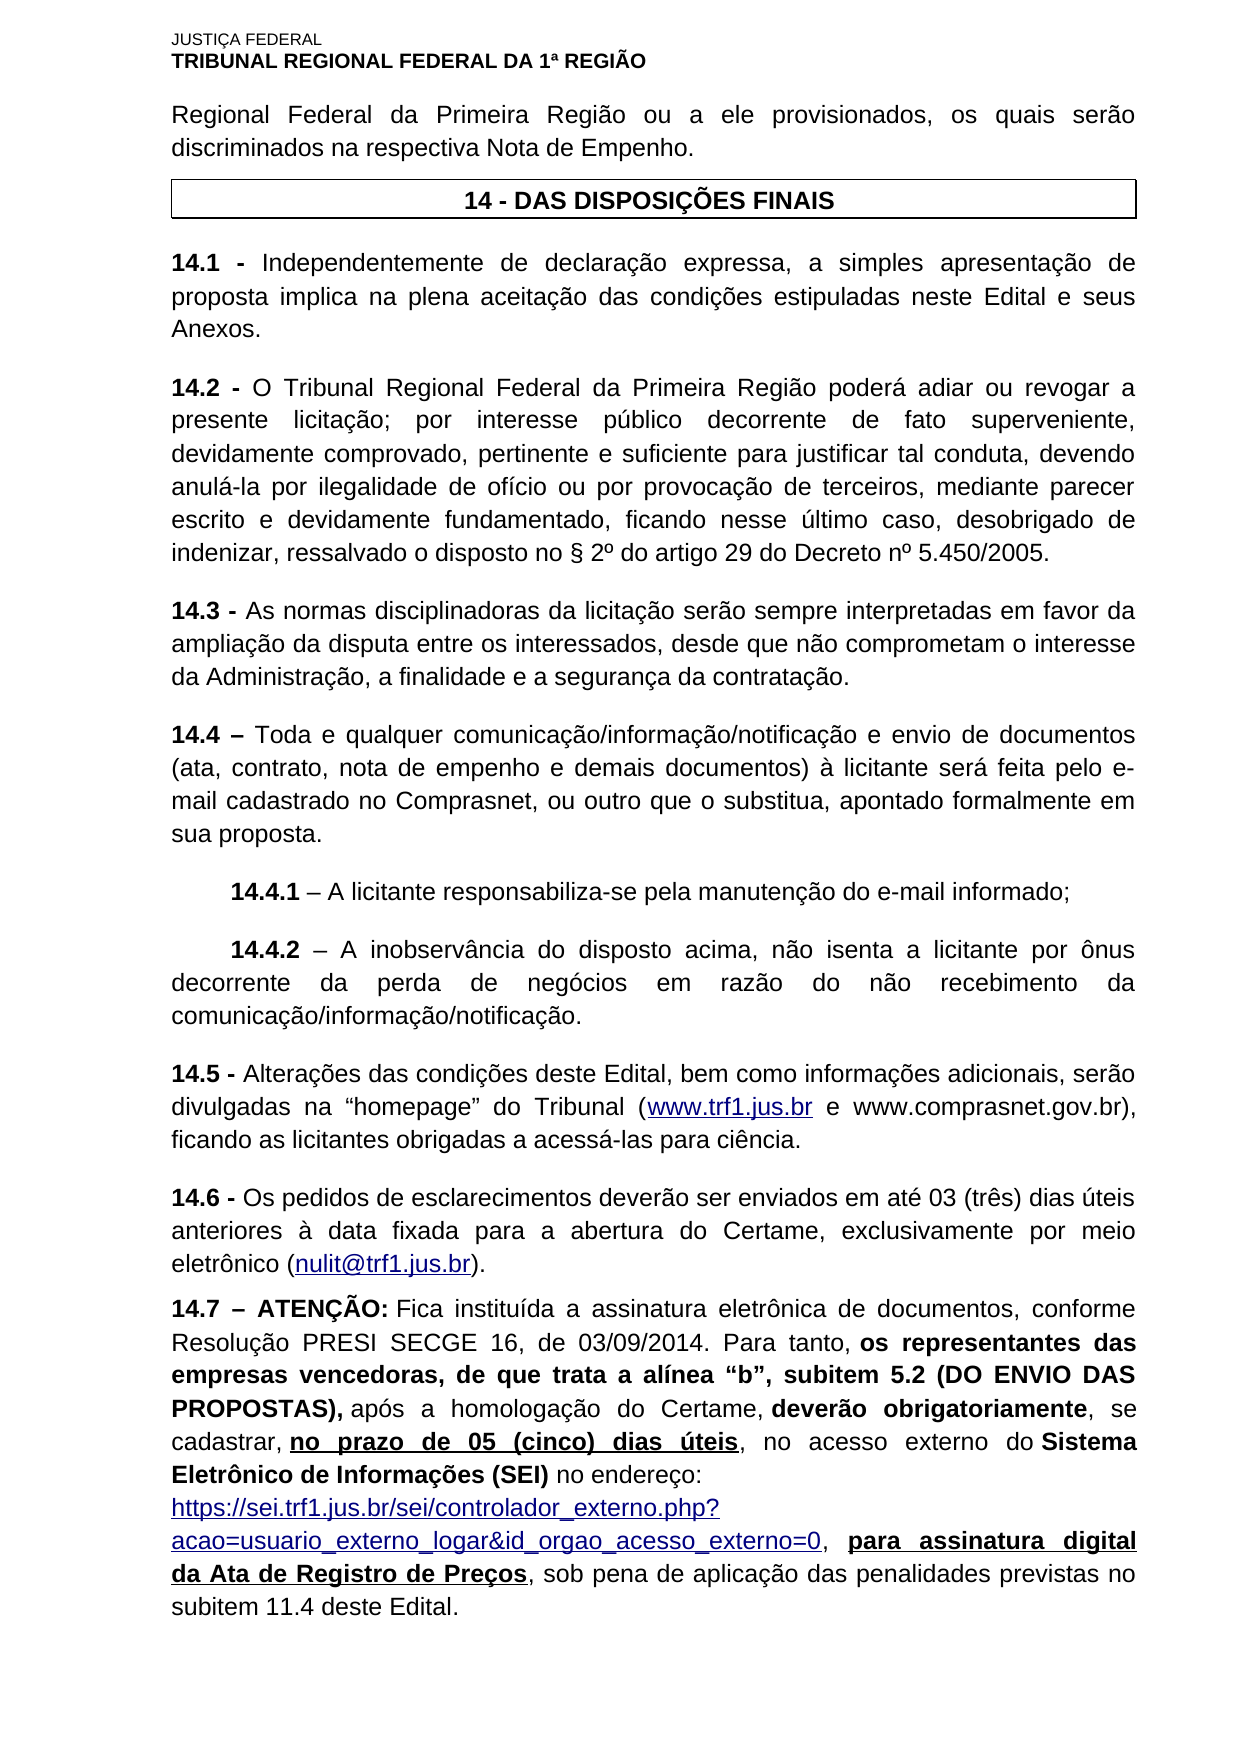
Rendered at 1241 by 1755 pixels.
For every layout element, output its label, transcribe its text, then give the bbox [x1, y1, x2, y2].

list 14.3 - As normas disciplinadoras da licitação serão sempre interpretadas em favor da ampliação da disputa entre os interessados, desde que não comprometam o interesse da Administração, a finalidade e a segurança da contratação. [171, 596, 302, 690]
text 14.4.1 – A licitante responsabiliza-se pela manutenção do e-mail informado; [979, 877, 1137, 906]
text 14.5 - Alterações das condições deste Edital, bem como informações adicionais, serão divulgadas na “homepage” do Tribunal (www.trf1.jus.br e www.comprasnet.gov.br), ficando as licitantes obrigadas a acessá-las para ciência. [171, 1059, 302, 1154]
text https://sei.trf1.jus.br/sei/controlador_externo.php?acao=usuario_externo_logar&id_orgao_acesso_externo=0, para assinatura digital da Ata de Registro de Preços, sob pena de aplicação das penalidades previstas no subitem 11.4 deste Edital. [171, 1493, 1137, 1620]
list 14.2 - O Tribunal Regional Federal da Primeira Região poderá adiar ou revogar a presente licitação; por interesse público decorrente de fato superveniente, devidamente comprovado, pertinente e suficiente para justificar tal conduta, devendo anulá-la por ilegalidade de ofício ou por provocação de terceiros, mediante parecer escrito e devidamente fundamentado, ficando nesse último caso, desobrigado de indenizar, ressalvado o disposto no § 2º do artigo 29 do Decreto nº 5.450/2005. [171, 372, 1137, 566]
text 14.4 – Toda e qualquer comunicação/informação/notificação e envio de documentos (ata, contrato, nota de empenho e demais documentos) à licitante será feita pelo e-mail cadastrado no Comprasnet, ou outro que o substitua, apontado formalmente em sua proposta. [979, 720, 1137, 847]
list 14.1 - Independentemente de declaração expressa, a simples apresentação de proposta implica na plena aceitação das condições estipuladas neste Edital e seus Anexos. [171, 248, 1137, 343]
text 14.5 - Alterações das condições deste Edital, bem como informações adicionais, serão divulgadas na “homepage” do Tribunal (www.trf1.jus.br e www.comprasnet.gov.br), ficando as licitantes obrigadas a acessá-las para ciência. [979, 1059, 1137, 1154]
text 14 - DAS DISPOSIÇÕES FINAIS [172, 180, 1135, 217]
text 14.4.2 – A inobservância do disposto acima, não isenta a licitante por ônus decorrente da perda de negócios em razão do não recebimento da comunicação/informação/notificação. [171, 935, 302, 1029]
text 14.4 – Toda e qualquer comunicação/informação/notificação e envio de documentos (ata, contrato, nota de empenho e demais documentos) à licitante será feita pelo e-mail cadastrado no Comprasnet, ou outro que o substitua, apontado formalmente em sua proposta. [171, 720, 302, 847]
text 14.4.1 – A licitante responsabiliza-se pela manutenção do e-mail informado; [171, 877, 302, 906]
text 14.6 - Os pedidos de esclarecimentos deverão ser enviados em até 03 (três) dias úteis anteriores à data fixada para a abertura do Certame, exclusivamente por meio eletrônico (nulit@trf1.jus.br). [979, 1183, 1137, 1278]
text 14.4.2 – A inobservância do disposto acima, não isenta a licitante por ônus decorrente da perda de negócios em razão do não recebimento da comunicação/informação/notificação. [979, 935, 1137, 1029]
text Regional Federal da Primeira Região ou a ele provisionados, os quais serão discriminados na respectiva Nota de Empenho. [171, 100, 1137, 162]
text 14.6 - Os pedidos de esclarecimentos deverão ser enviados em até 03 (três) dias úteis anteriores à data fixada para a abertura do Certame, exclusivamente por meio eletrônico (nulit@trf1.jus.br). [171, 1183, 302, 1278]
list 14.3 - As normas disciplinadoras da licitação serão sempre interpretadas em favor da ampliação da disputa entre os interessados, desde que não comprometam o interesse da Administração, a finalidade e a segurança da contratação. [979, 596, 1137, 690]
text 14.7 – ATENÇÃO: Fica instituída a assinatura eletrônica de documentos, conforme Resolução PRESI SECGE 16, de 03/09/2014. Para tanto, os representantes das empresas vencedoras, de que trata a alínea “b”, subitem 5.2 (DO ENVIO DAS PROPOSTAS), após a homologação do Certame, deverão obrigatoriamente, se cadastrar, no prazo de 05 (cinco) dias úteis, no acesso externo do Sistema Eletrônico de Informações (SEI) no endereço: [171, 1294, 1137, 1488]
